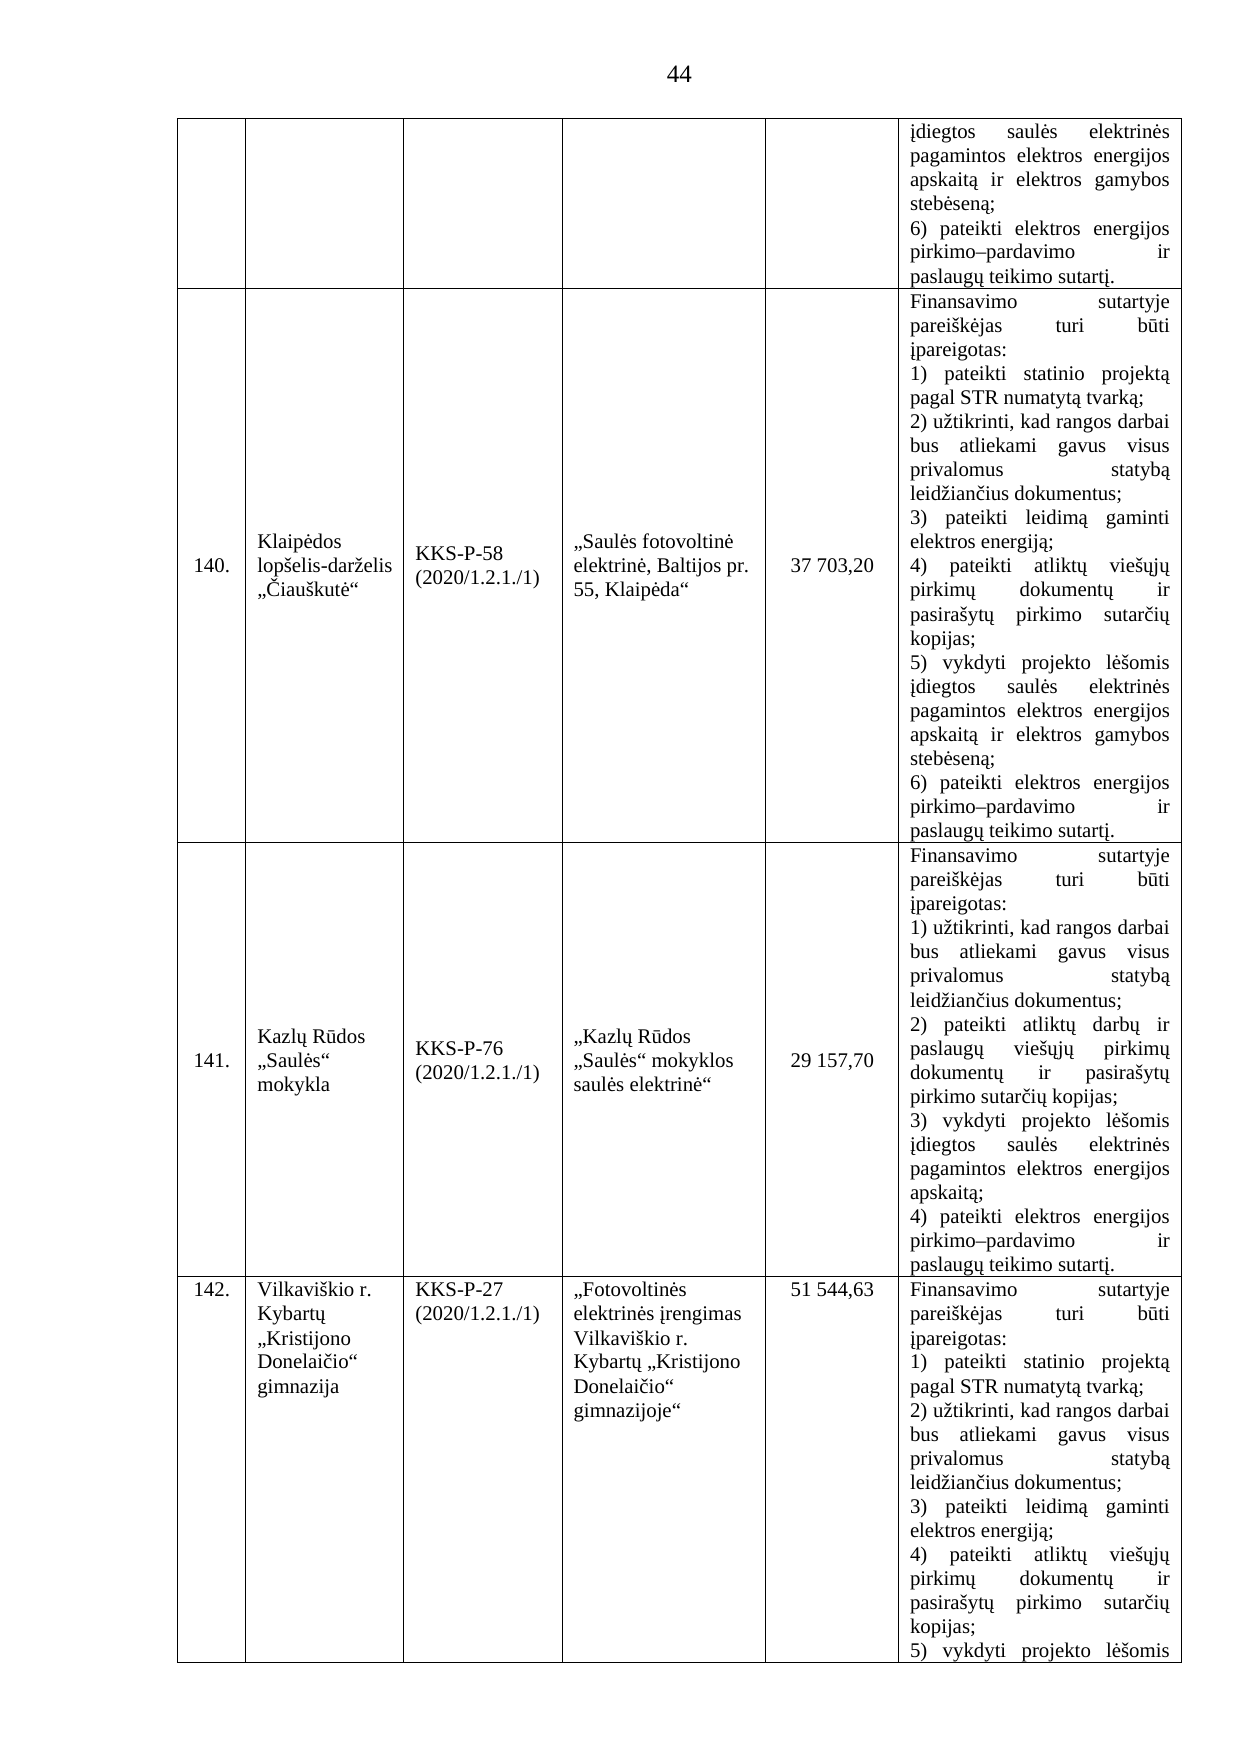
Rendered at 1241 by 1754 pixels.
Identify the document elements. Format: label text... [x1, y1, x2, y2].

table_cell [766, 119, 898, 288]
table_cell 142. [178, 1277, 245, 1662]
table_cell 141. [178, 843, 245, 1276]
table_cell [178, 119, 245, 288]
table_cell Kazlų Rūdos „Saulės“ mokykla [246, 843, 403, 1276]
table_cell Finansavimo sutartyje pareiškėjas turi būti įpareigotas: 1) pateikti statinio projektą pagal STR numatytą tvarką; 2) užtikrinti, kad rangos darbai bus atliekami gavus visus privalomus statybą leidžiančius dokumentus; 3) pateikti leidimą gaminti elektros energiją; 4) pateikti atliktų viešųjų pirkimų dokumentų ir pasirašytų pirkimo sutarčių kopijas; 5) vykdyti projekto lėšomis įdiegtos saulės elektrinės pagamintos elektros energijos apskaitą ir elektros gamybos stebėseną; 6) pateikti elektros energijos pirkimo–pardavimo ir paslaugų teikimo sutartį. [899, 289, 1181, 842]
table_cell 51 544,63 [766, 1277, 898, 1662]
table_cell 37 703,20 [766, 289, 898, 842]
table_cell KKS-P-27 (2020/1.2.1./1) [404, 1277, 562, 1662]
table_cell KKS-P-76 (2020/1.2.1./1) [404, 843, 562, 1276]
table_cell „Saulės fotovoltinė elektrinė, Baltijos pr. 55, Klaipėda“ [563, 289, 765, 842]
table_cell „Fotovoltinės elektrinės įrengimas Vilkaviškio r. Kybartų „Kristijono Donelaičio“ gimnazijoje“ [563, 1277, 765, 1662]
table_cell 29 157,70 [766, 843, 898, 1276]
table_cell Klaipėdos lopšelis-darželis „Čiauškutė“ [246, 289, 403, 842]
table_cell Vilkaviškio r. Kybartų „Kristijono Donelaičio“ gimnazija [246, 1277, 403, 1662]
table_cell [404, 119, 562, 288]
table_cell įdiegtos saulės elektrinės pagamintos elektros energijos apskaitą ir elektros gamybos stebėseną; 6) pateikti elektros energijos pirkimo–pardavimo ir paslaugų teikimo sutartį. [899, 119, 1181, 288]
table_cell Finansavimo sutartyje pareiškėjas turi būti įpareigotas: 1) pateikti statinio projektą pagal STR numatytą tvarką; 2) užtikrinti, kad rangos darbai bus atliekami gavus visus privalomus statybą leidžiančius dokumentus; 3) pateikti leidimą gaminti elektros energiją; 4) pateikti atliktų viešųjų pirkimų dokumentų ir pasirašytų pirkimo sutarčių kopijas; 5) vykdyti projekto lėšomis [899, 1277, 1181, 1662]
table_cell 140. [178, 289, 245, 842]
table_cell KKS-P-58 (2020/1.2.1./1) [404, 289, 562, 842]
table_cell Finansavimo sutartyje pareiškėjas turi būti įpareigotas: 1) užtikrinti, kad rangos darbai bus atliekami gavus visus privalomus statybą leidžiančius dokumentus; 2) pateikti atliktų darbų ir paslaugų viešųjų pirkimų dokumentų ir pasirašytų pirkimo sutarčių kopijas; 3) vykdyti projekto lėšomis įdiegtos saulės elektrinės pagamintos elektros energijos apskaitą; 4) pateikti elektros energijos pirkimo–pardavimo ir paslaugų teikimo sutartį. [899, 843, 1181, 1276]
table_cell [246, 119, 403, 288]
table_cell [563, 119, 765, 288]
table_cell „Kazlų Rūdos „Saulės“ mokyklos saulės elektrinė“ [563, 843, 765, 1276]
